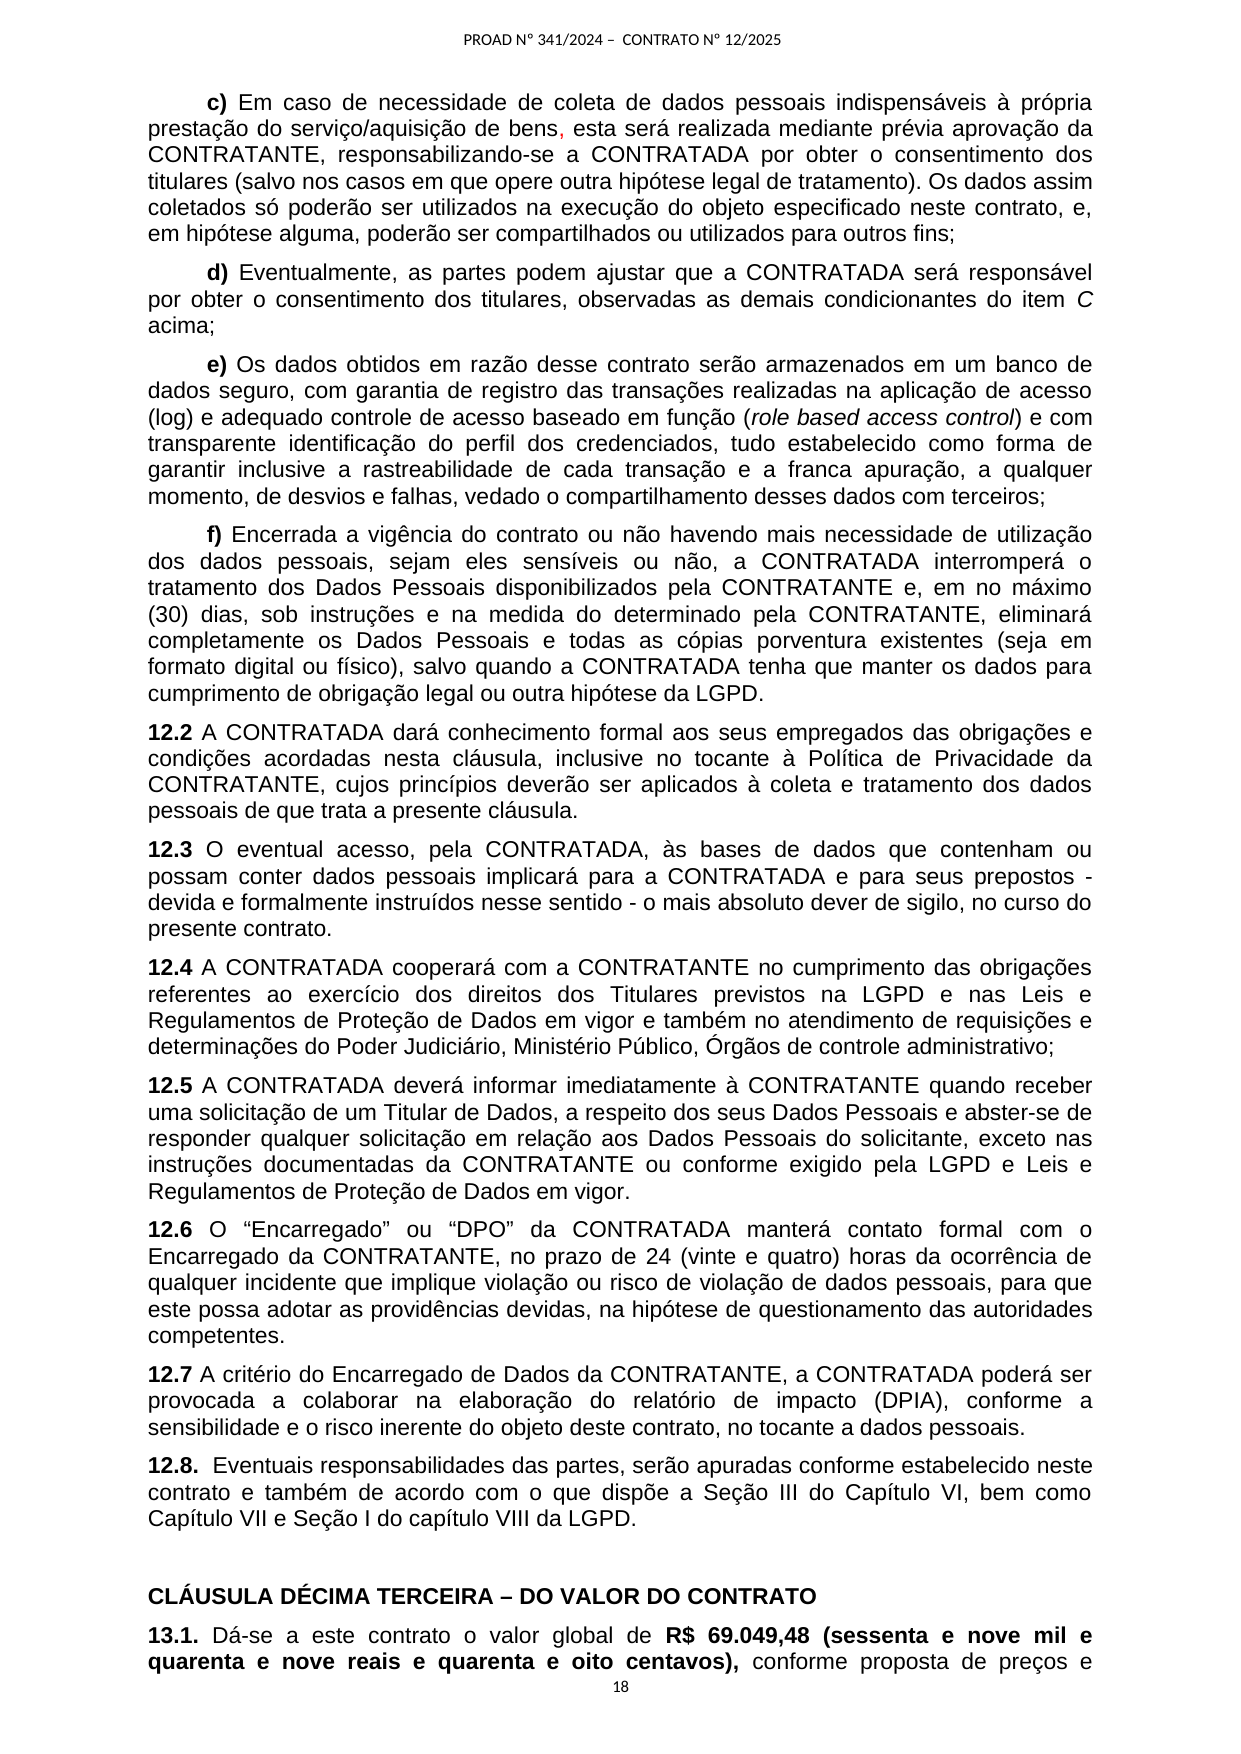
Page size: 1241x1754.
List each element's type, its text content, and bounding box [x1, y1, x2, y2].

text e) Os dados obtidos em razão desse contrato serão armazenados em um banco de dados seguro, com garantia de registro das transações realizadas na aplicação de acesso (log) e adequado controle de acesso baseado em função (role based access control) e com transparente identificação do perfil dos credenciados, tudo estabelecido como forma de garantir inclusive a rastreabilidade de cada transação e a franca apuração, a qualquer momento, de desvios e falhas, vedado o compartilhamento desses dados com terceiros; [148, 351, 1093, 509]
text 12.5 A CONTRATADA deverá informar imediatamente à CONTRATANTE quando receber uma solicitação de um Titular de Dados, a respeito dos seus Dados Pessoais e abster-se de responder qualquer solicitação em relação aos Dados Pessoais do solicitante, exceto nas instruções documentadas da CONTRATANTE ou conforme exigido pela LGPD e Leis e Regulamentos de Proteção de Dados em vigor. [148, 1072, 1093, 1204]
text f) Encerrada a vigência do contrato ou não havendo mais necessidade de utilização dos dados pessoais, sejam eles sensíveis ou não, a CONTRATADA interromperá o tratamento dos Dados Pessoais disponibilizados pela CONTRATANTE e, em no máximo (30) dias, sob instruções e na medida do determinado pela CONTRATANTE, eliminará completamente os Dados Pessoais e todas as cópias porventura existentes (seja em formato digital ou físico), salvo quando a CONTRATADA tenha que manter os dados para cumprimento de obrigação legal ou outra hipótese da LGPD. [148, 521, 1093, 706]
text 12.6 O “Encarregado” ou “DPO” da CONTRATADA manterá contato formal com o Encarregado da CONTRATANTE, no prazo de 24 (vinte e quatro) horas da ocorrência de qualquer incidente que implique violação ou risco de violação de dados pessoais, para que este possa adotar as providências devidas, na hipótese de questionamento das autoridades competentes. [148, 1216, 1093, 1348]
text 13.1. Dá-se a este contrato o valor global de R$ 69.049,48 (sessenta e nove mil e quarenta e nove reais e quarenta e oito centavos), conforme proposta de preços e [148, 1622, 1093, 1674]
text CLÁUSULA DÉCIMA TERCEIRA – DO VALOR DO CONTRATO [148, 1583, 1093, 1609]
text 12.4 A CONTRATADA cooperará com a CONTRATANTE no cumprimento das obrigações referentes ao exercício dos direitos dos Titulares previstos na LGPD e nas Leis e Regulamentos de Proteção de Dados em vigor e também no atendimento de requisições e determinações do Poder Judiciário, Ministério Público, Órgãos de controle administrativo; [148, 954, 1093, 1060]
text d) Eventualmente, as partes podem ajustar que a CONTRATADA será responsável por obter o consentimento dos titulares, observadas as demais condicionantes do item C acima; [148, 259, 1093, 338]
text c) Em caso de necessidade de coleta de dados pessoais indispensáveis à própria prestação do serviço/aquisição de bens, esta será realizada mediante prévia aprovação da CONTRATANTE, responsabilizando-se a CONTRATADA por obter o consentimento dos titulares (salvo nos casos em que opere outra hipótese legal de tratamento). Os dados assim coletados só poderão ser utilizados na execução do objeto especificado neste contrato, e, em hipótese alguma, poderão ser compartilhados ou utilizados para outros fins; [148, 89, 1093, 247]
text 12.3 O eventual acesso, pela CONTRATADA, às bases de dados que contenham ou possam conter dados pessoais implicará para a CONTRATADA e para seus prepostos - devida e formalmente instruídos nesse sentido - o mais absoluto dever de sigilo, no curso do presente contrato. [148, 836, 1093, 942]
text 12.7 A critério do Encarregado de Dados da CONTRATANTE, a CONTRATADA poderá ser provocada a colaborar na elaboração do relatório de impacto (DPIA), conforme a sensibilidade e o risco inerente do objeto deste contrato, no tocante a dados pessoais. [148, 1361, 1093, 1440]
text 12.8. Eventuais responsabilidades das partes, serão apuradas conforme estabelecido neste contrato e também de acordo com o que dispõe a Seção III do Capítulo VI, bem como Capítulo VII e Seção I do capítulo VIII da LGPD. [148, 1452, 1093, 1531]
text 12.2 A CONTRATADA dará conhecimento formal aos seus empregados das obrigações e condições acordadas nesta cláusula, inclusive no tocante à Política de Privacidade da CONTRATANTE, cujos princípios deverão ser aplicados à coleta e tratamento dos dados pessoais de que trata a presente cláusula. [148, 718, 1093, 824]
